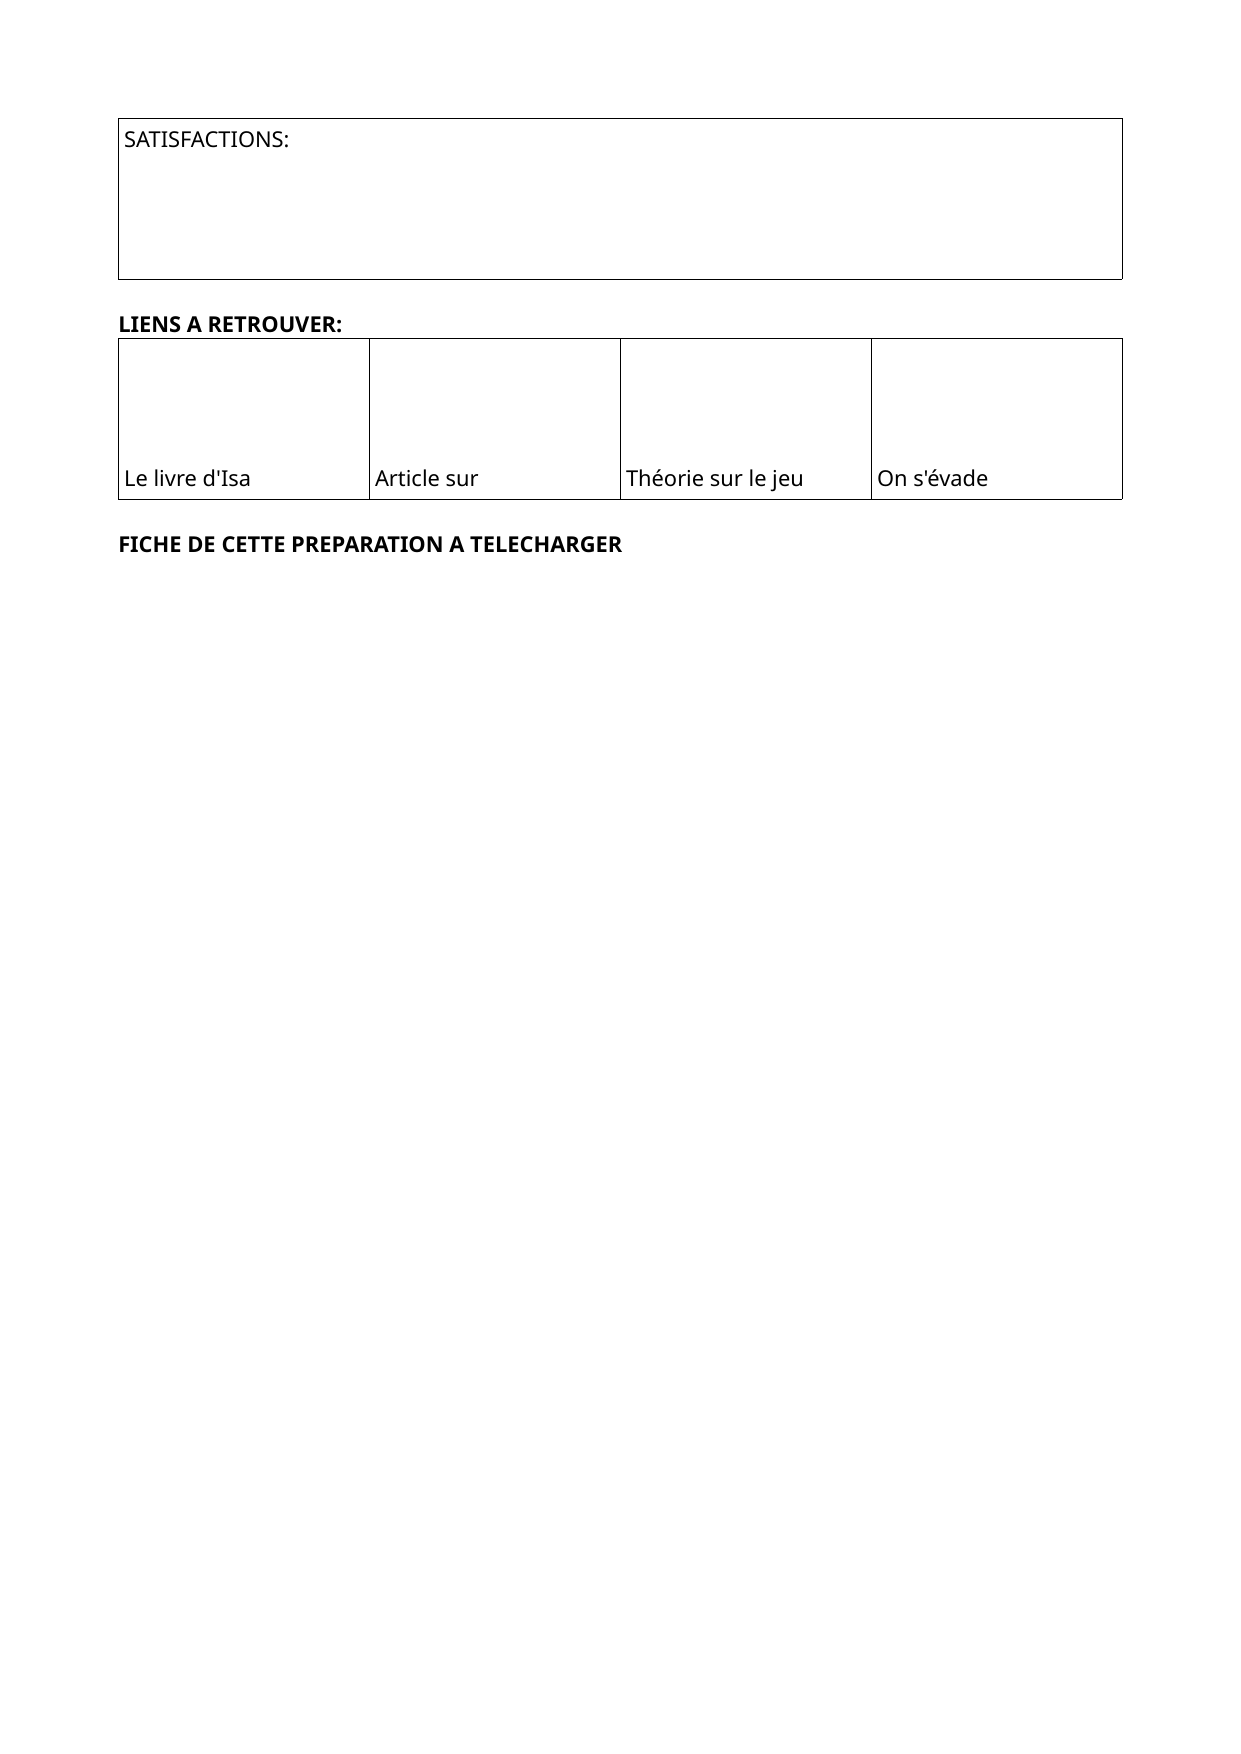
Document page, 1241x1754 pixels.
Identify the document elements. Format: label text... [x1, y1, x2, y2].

table_header Théorie sur le jeu [621, 339, 871, 499]
table_header On s'évade [872, 339, 1122, 499]
text FICHE DE CETTE PREPARATION A TELECHARGER [118, 529, 1122, 558]
table_cell SATISFACTIONS: [119, 119, 1122, 279]
text LIENS A RETROUVER: [118, 308, 1122, 338]
table_header Le livre d'Isa [119, 339, 369, 499]
table_header Article sur [370, 339, 620, 499]
